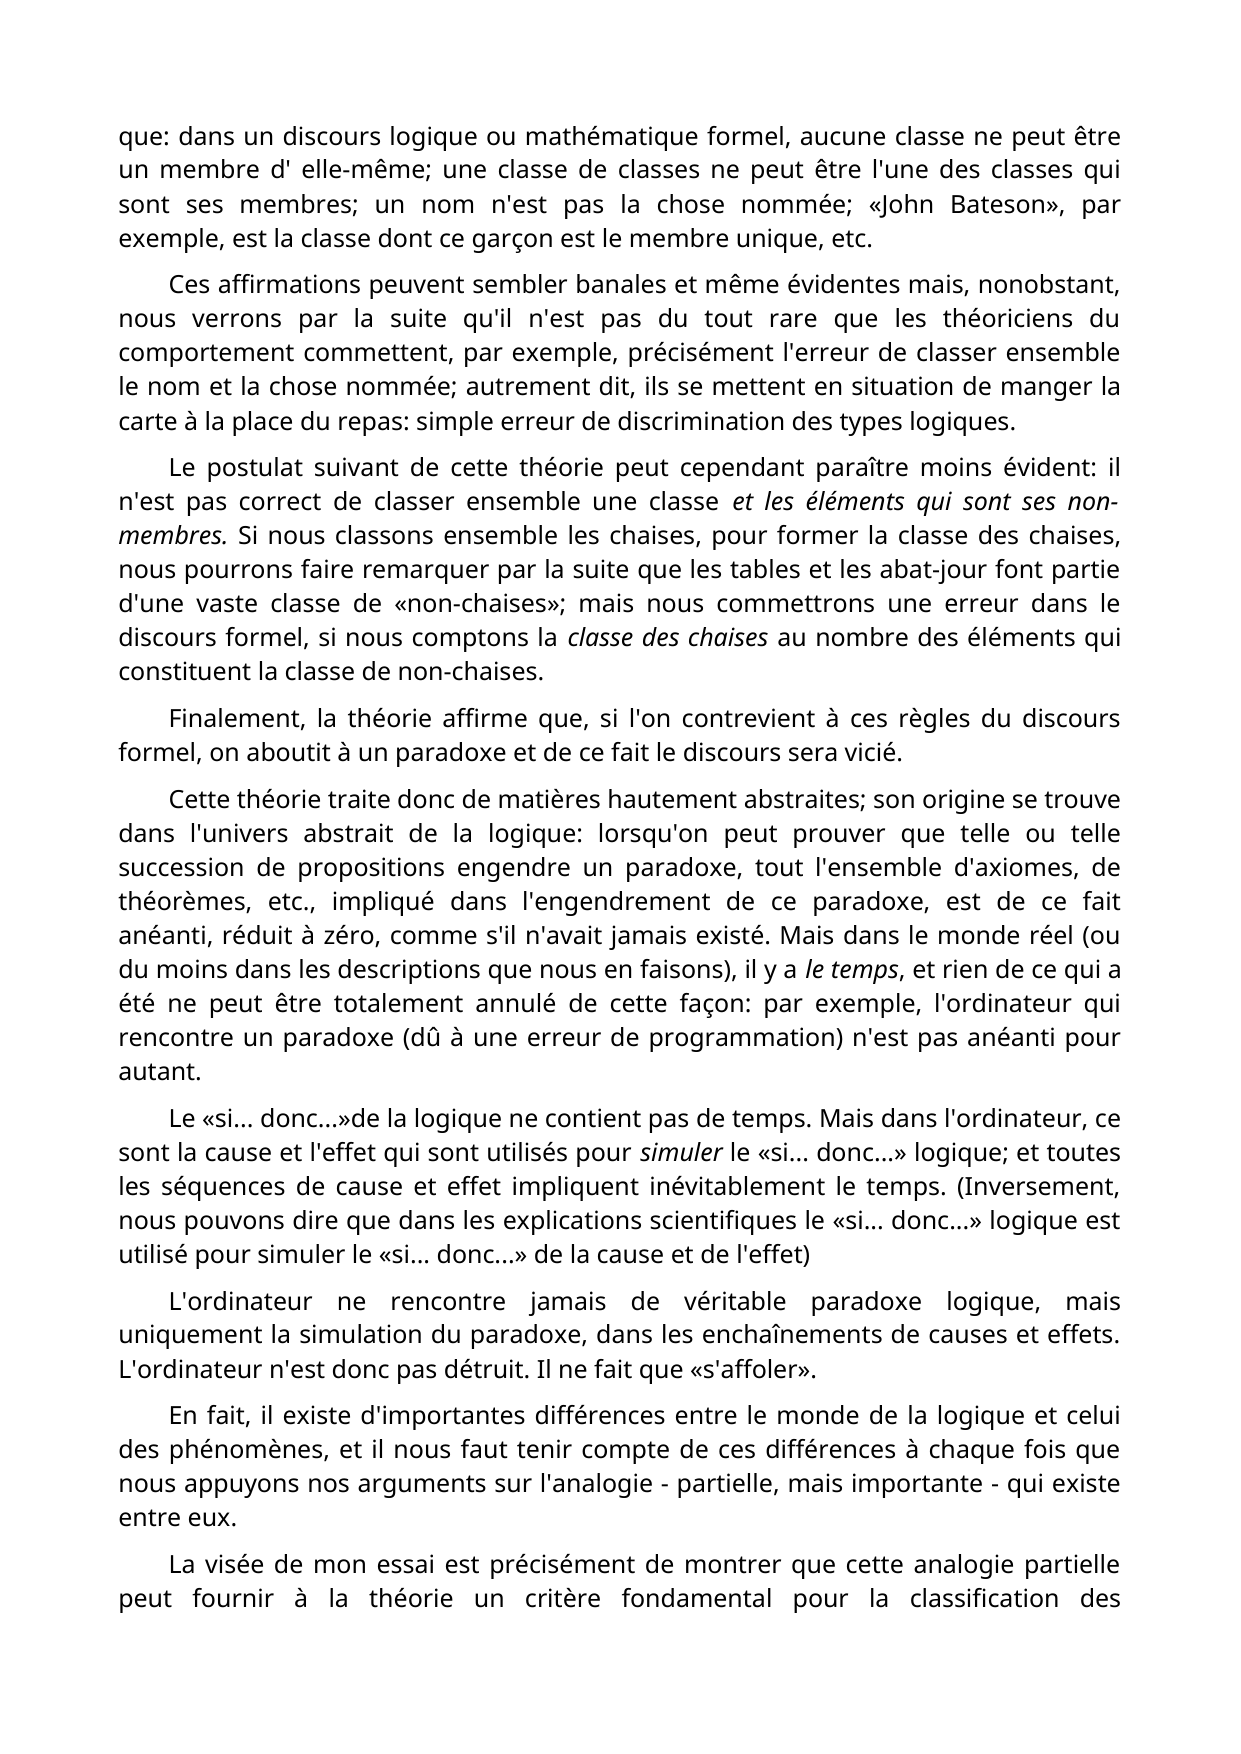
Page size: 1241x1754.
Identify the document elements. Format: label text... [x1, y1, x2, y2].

text que: dans un discours logique ou mathématique formel, aucune classe ne peut être un membre d' elle-même; une classe de classes ne peut être l'une des classes qui sont ses membres; un nom n'est pas la chose nommée; «John Bateson», par exemple, est la classe dont ce garçon est le membre unique, etc. [118, 118, 1122, 254]
text En fait, il existe d'importantes différences entre le monde de la logique et celui des phénomènes, et il nous faut tenir compte de ces différences à chaque fois que nous appuyons nos arguments sur l'analogie - partielle, mais importante - qui existe entre eux. [118, 1398, 1122, 1534]
text Le «si... donc...»de la logique ne contient pas de temps. Mais dans l'ordinateur, ce sont la cause et l'effet qui sont utilisés pour simuler le «si... donc...» logique; et toutes les séquences de cause et effet impliquent inévitablement le temps. (Inversement, nous pouvons dire que dans les explications scientifiques le «si... donc...» logique est utilisé pour simuler le «si... donc...» de la cause et de l'effet) [118, 1100, 1122, 1271]
text Le postulat suivant de cette théorie peut cependant paraître moins évident: il n'est pas correct de classer ensemble une classe et les éléments qui sont ses non-membres. Si nous classons ensemble les chaises, pour former la classe des chaises, nous pourrons faire remarquer par la suite que les tables et les abat-jour font partie d'une vaste classe de «non-chaises»; mais nous commettrons une erreur dans le discours formel, si nous comptons la classe des chaises au nombre des éléments qui constituent la classe de non-chaises. [118, 450, 1122, 688]
text Finalement, la théorie affirme que, si l'on contrevient à ces règles du discours formel, on aboutit à un paradoxe et de ce fait le discours sera vicié. [118, 701, 1122, 769]
text La visée de mon essai est précisément de montrer que cette analogie partielle peut fournir à la théorie un critère fondamental pour la classification des [118, 1547, 1122, 1615]
text Ces affirmations peuvent sembler banales et même évidentes mais, nonobstant, nous verrons par la suite qu'il n'est pas du tout rare que les théoriciens du comportement commettent, par exemple, précisément l'erreur de classer ensemble le nom et la chose nommée; autrement dit, ils se mettent en situation de manger la carte à la place du repas: simple erreur de discrimination des types logiques. [118, 267, 1122, 437]
text Cette théorie traite donc de matières hautement abstraites; son origine se trouve dans l'univers abstrait de la logique: lorsqu'on peut prouver que telle ou telle succession de propositions engendre un paradoxe, tout l'ensemble d'axiomes, de théorèmes, etc., impliqué dans l'engendrement de ce paradoxe, est de ce fait anéanti, réduit à zéro, comme s'il n'avait jamais existé. Mais dans le monde réel (ou du moins dans les descriptions que nous en faisons), il y a le temps, et rien de ce qui a été ne peut être totalement annulé de cette façon: par exemple, l'ordinateur qui rencontre un paradoxe (dû à une erreur de programmation) n'est pas anéanti pour autant. [118, 781, 1122, 1088]
text L'ordinateur ne rencontre jamais de véritable paradoxe logique, mais uniquement la simulation du paradoxe, dans les enchaînements de causes et effets. L'ordinateur n'est donc pas détruit. Il ne fait que «s'affoler». [118, 1283, 1122, 1385]
